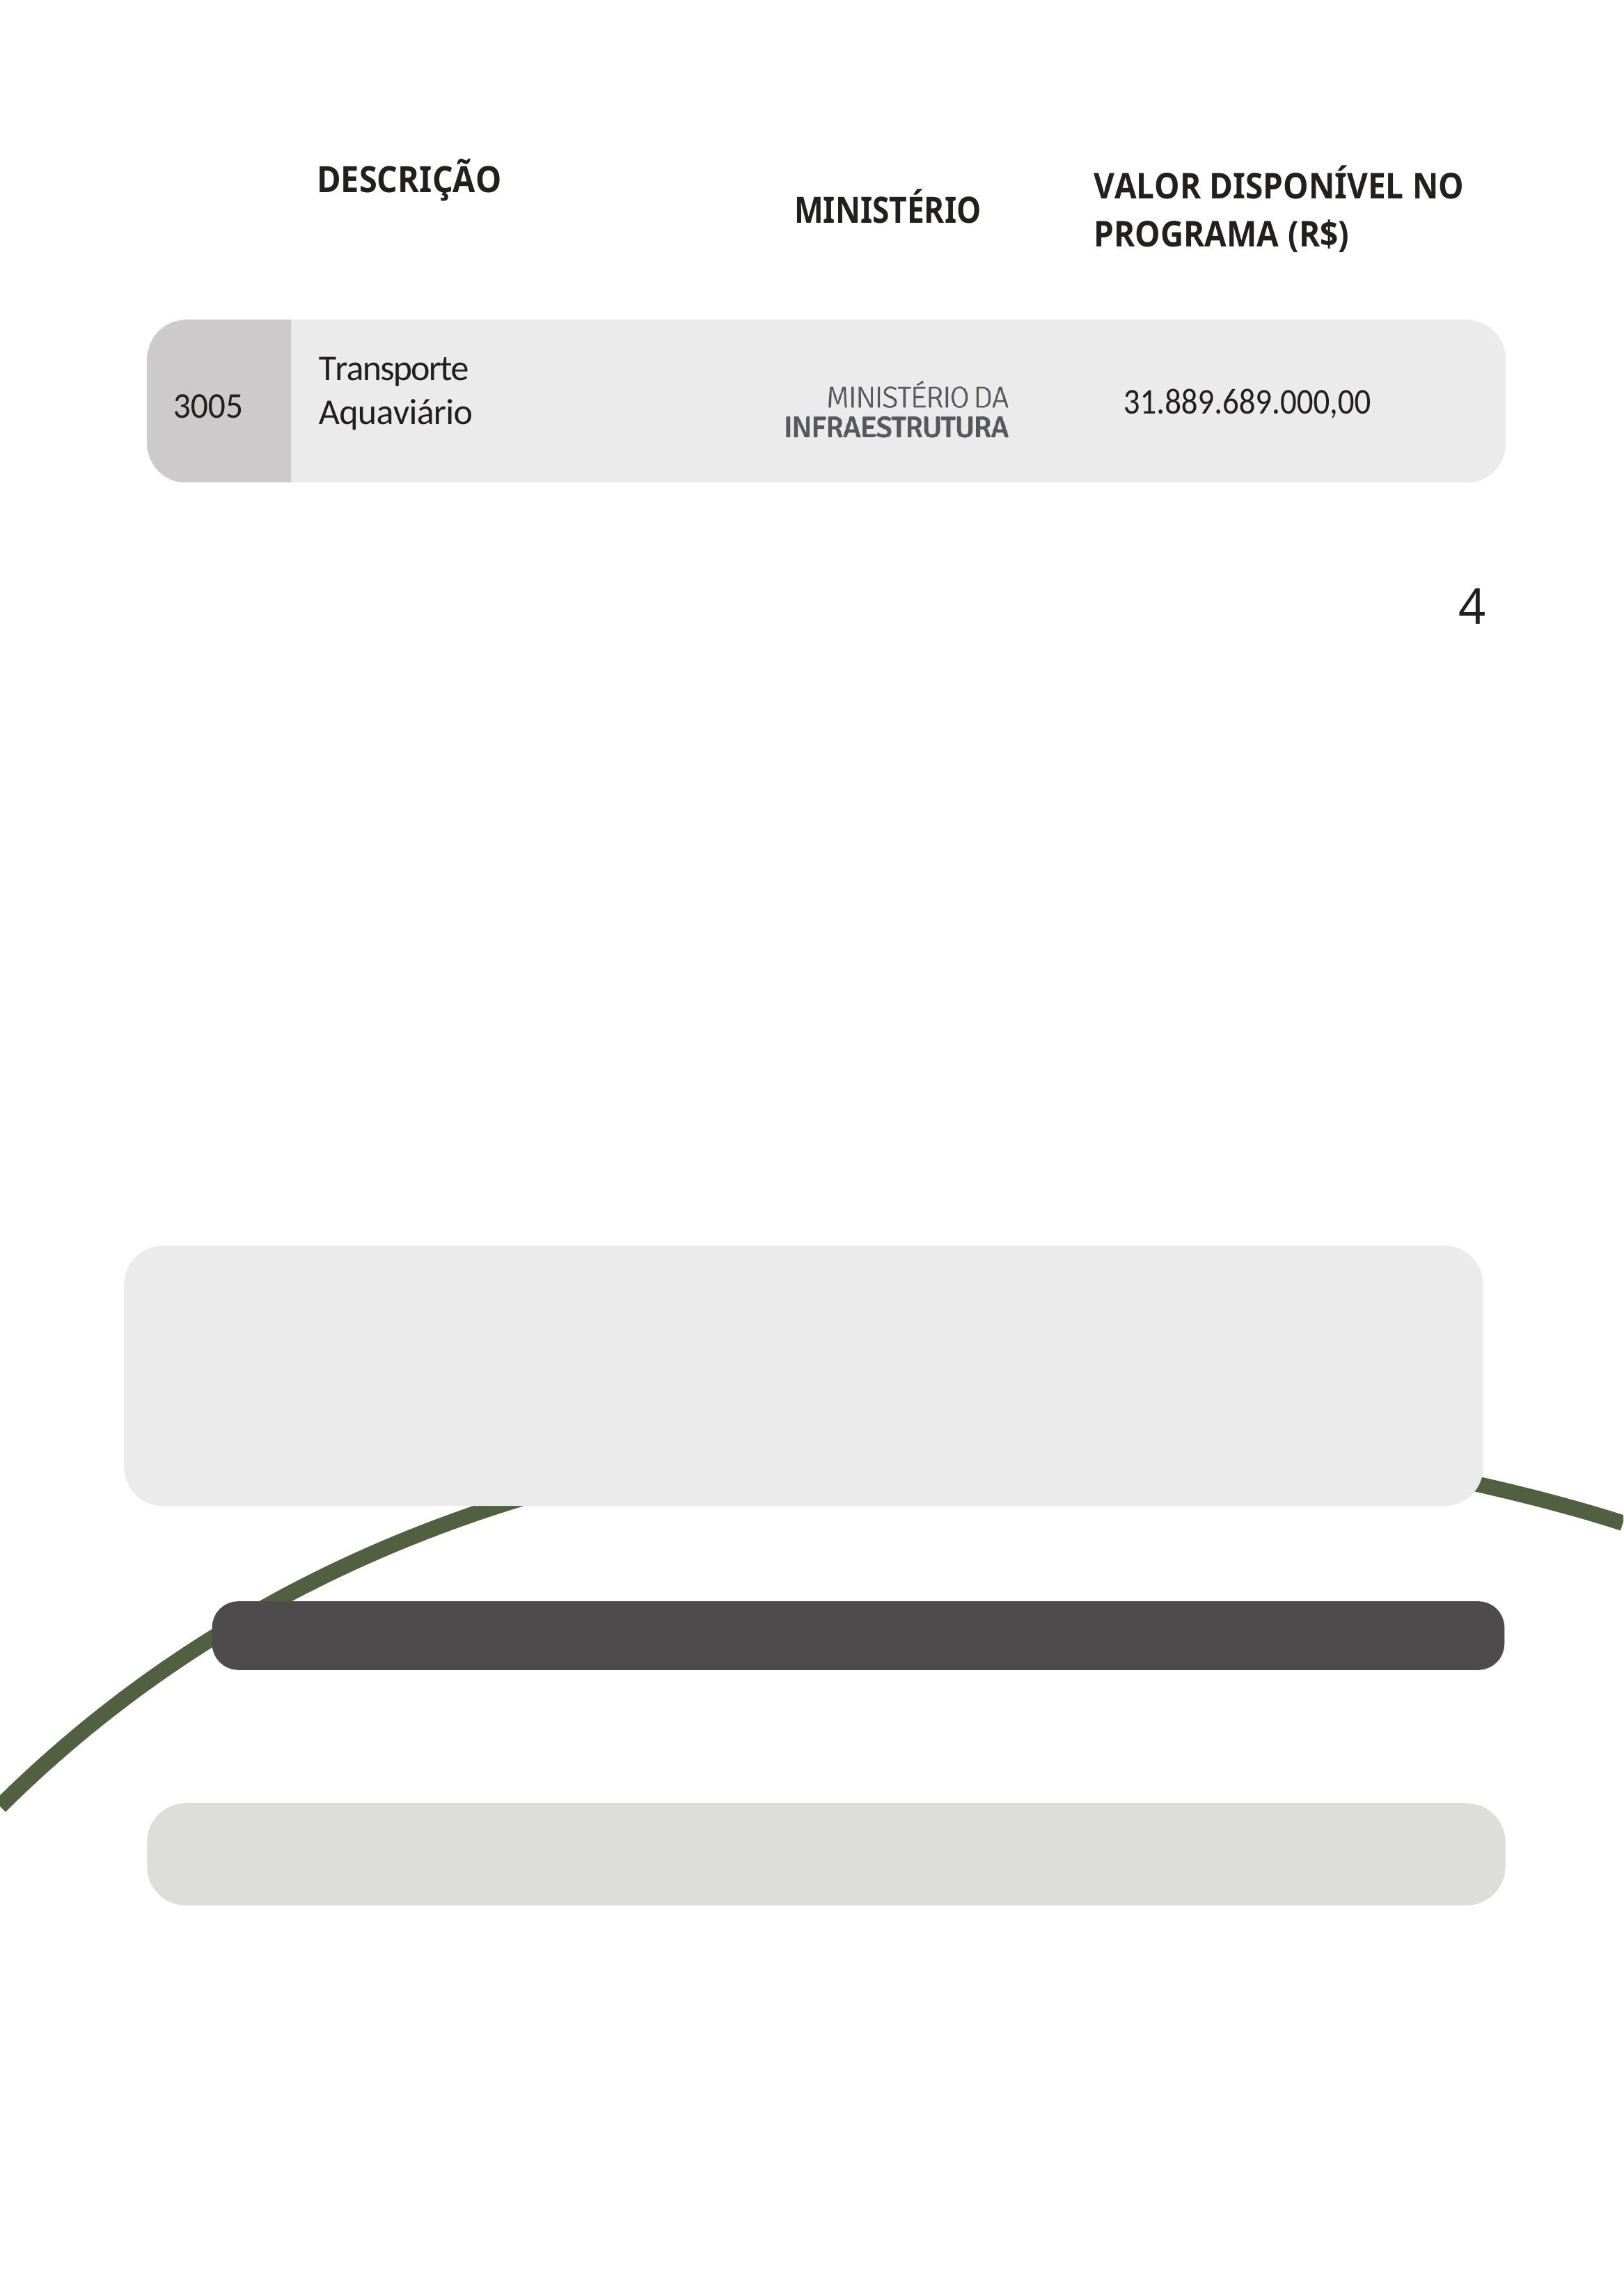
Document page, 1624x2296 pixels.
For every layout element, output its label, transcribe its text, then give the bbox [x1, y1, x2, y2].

text MINISTÉRIO [794, 184, 1018, 233]
text VALOR DISPONÍVEL NO PROGRAMA (R$) [1094, 160, 1508, 257]
subtitle DESCRIÇÃO [317, 154, 543, 203]
text 4 [94, 572, 1485, 638]
